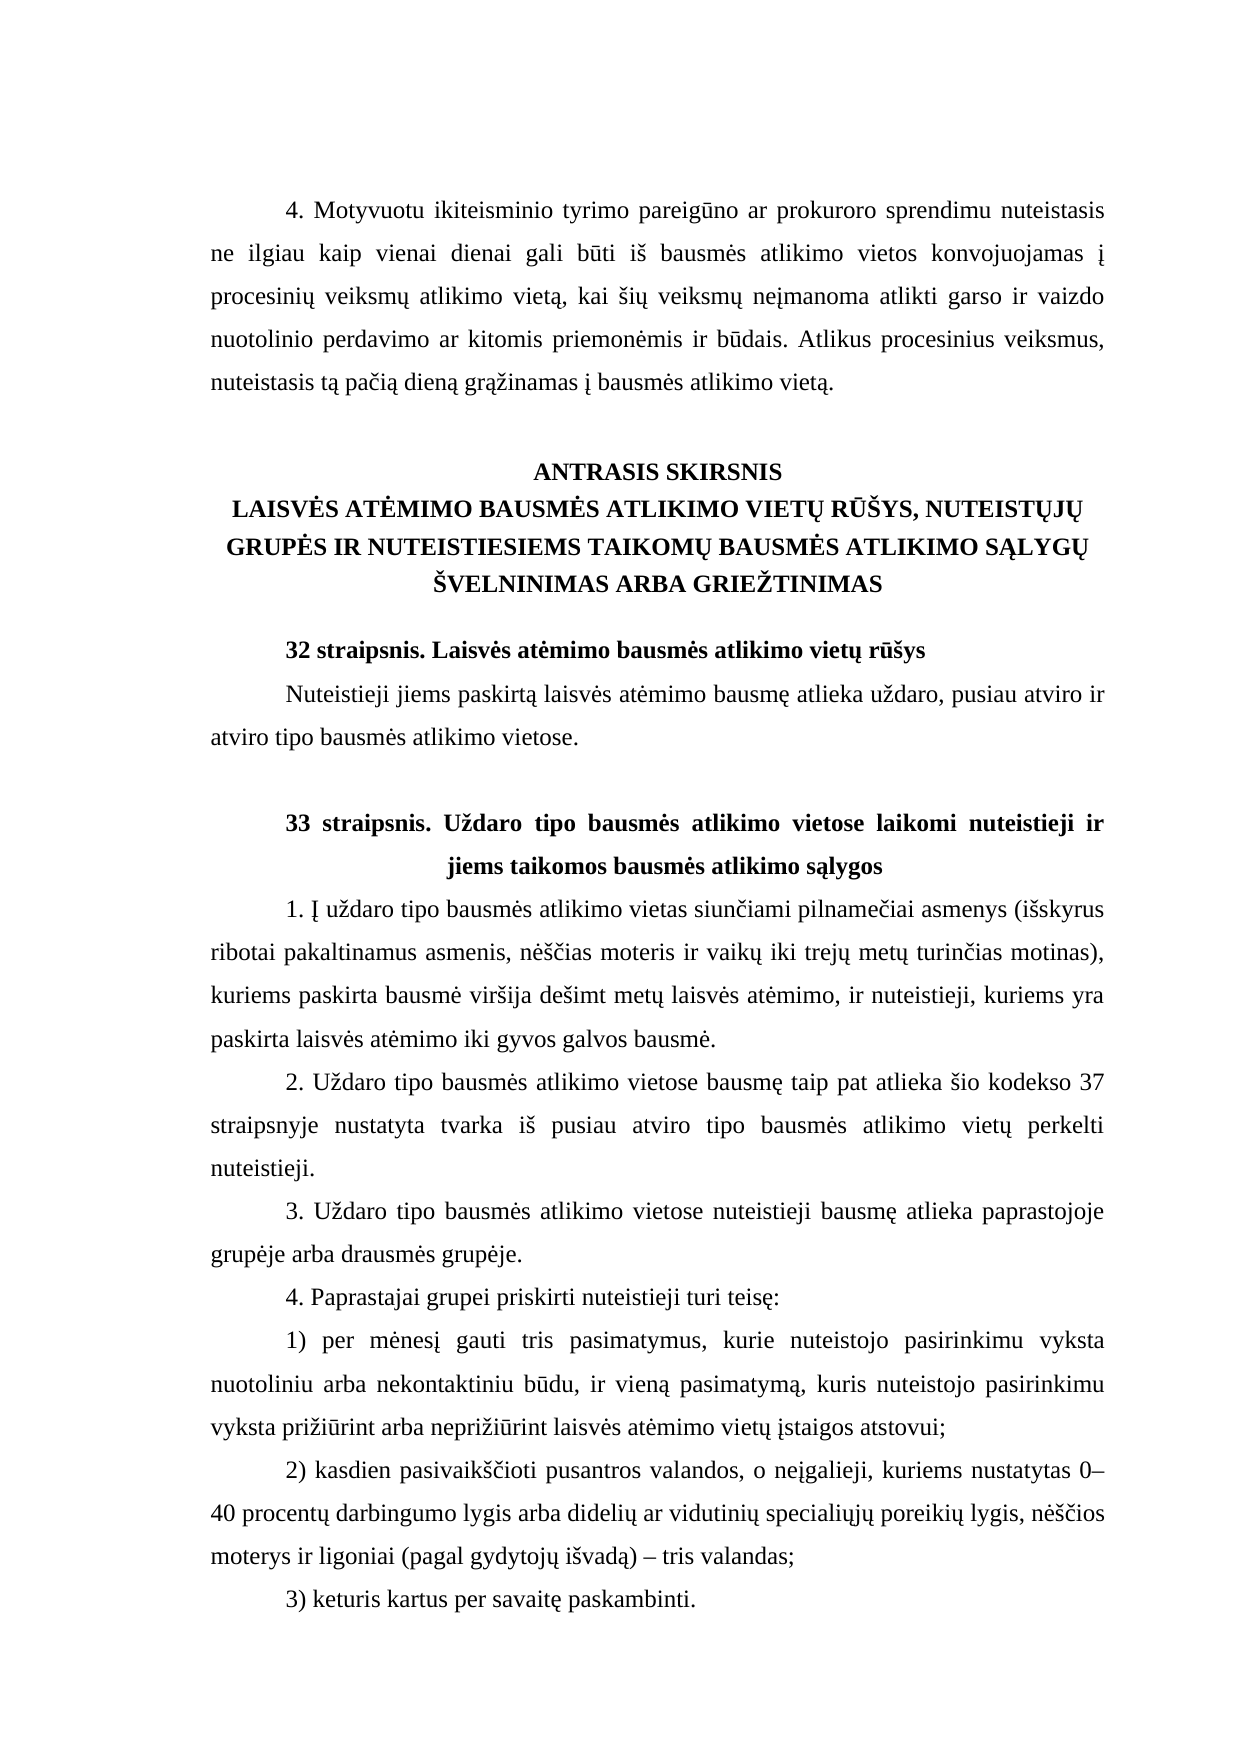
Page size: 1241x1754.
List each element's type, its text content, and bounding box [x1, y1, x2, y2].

text 3) keturis kartus per savaitę paskambinti. [210, 1584, 1105, 1613]
text 4. Motyvuotu ikiteisminio tyrimo pareigūno ar prokuroro sprendimu nuteistasis ne ilgiau kaip vienai dienai gali būti iš bausmės atlikimo vietos konvojuojamas į procesinių veiksmų atlikimo vietą, kai šių veiksmų neįmanoma atlikti garso ir vaizdo nuotolinio perdavimo ar kitomis priemonėmis ir būdais. Atlikus procesinius veiksmus, nuteistasis tą pačią dieną grąžinamas į bausmės atlikimo vietą. [210, 195, 1105, 396]
text LAISVĖS ATĖMIMO BAUSMĖS ATLIKIMO VIETŲ RŪŠYS, NUTEISTŲJŲ GRUPĖS IR NUTEISTIESIEMS TAIKOMŲ BAUSMĖS ATLIKIMO SĄLYGŲ ŠVELNINIMAS ARBA GRIEŽTINIMAS [210, 486, 1105, 598]
text 33 straipsnis. Uždaro tipo bausmės atlikimo vietose laikomi nuteistieji ir jiems taikomos bausmės atlikimo sąlygos [285, 808, 1105, 880]
text 2) kasdien pasivaikščioti pusantros valandos, o neįgalieji, kuriems nustatytas 0–40 procentų darbingumo lygis arba didelių ar vidutinių specialiųjų poreikių lygis, nėščios moterys ir ligoniai (pagal gydytojų išvadą) – tris valandas; [210, 1455, 1105, 1570]
text ANTRASIS SKIRSNIS [210, 448, 1105, 486]
text 4. Paprastajai grupei priskirti nuteistieji turi teisę: [210, 1282, 1105, 1311]
text 3. Uždaro tipo bausmės atlikimo vietose nuteistieji bausmę atlieka paprastojoje grupėje arba drausmės grupėje. [210, 1196, 1105, 1268]
text Nuteistieji jiems paskirtą laisvės atėmimo bausmę atlieka uždaro, pusiau atviro ir atviro tipo bausmės atlikimo vietose. [210, 679, 1105, 751]
text 2. Uždaro tipo bausmės atlikimo vietose bausmę taip pat atlieka šio kodekso 37 straipsnyje nustatyta tvarka iš pusiau atviro tipo bausmės atlikimo vietų perkelti nuteistieji. [210, 1067, 1105, 1182]
text 1. Į uždaro tipo bausmės atlikimo vietas siunčiami pilnamečiai asmenys (išskyrus ribotai pakaltinamus asmenis, nėščias moteris ir vaikų iki trejų metų turinčias motinas), kuriems paskirta bausmė viršija dešimt metų laisvės atėmimo, ir nuteistieji, kuriems yra paskirta laisvės atėmimo iki gyvos galvos bausmė. [210, 894, 1105, 1052]
text 32 straipsnis. Laisvės atėmimo bausmės atlikimo vietų rūšys [210, 636, 1105, 664]
text 1) per mėnesį gauti tris pasimatymus, kurie nuteistojo pasirinkimu vyksta nuotoliniu arba nekontaktiniu būdu, ir vieną pasimatymą, kuris nuteistojo pasirinkimu vyksta prižiūrint arba neprižiūrint laisvės atėmimo vietų įstaigos atstovui; [210, 1326, 1105, 1441]
